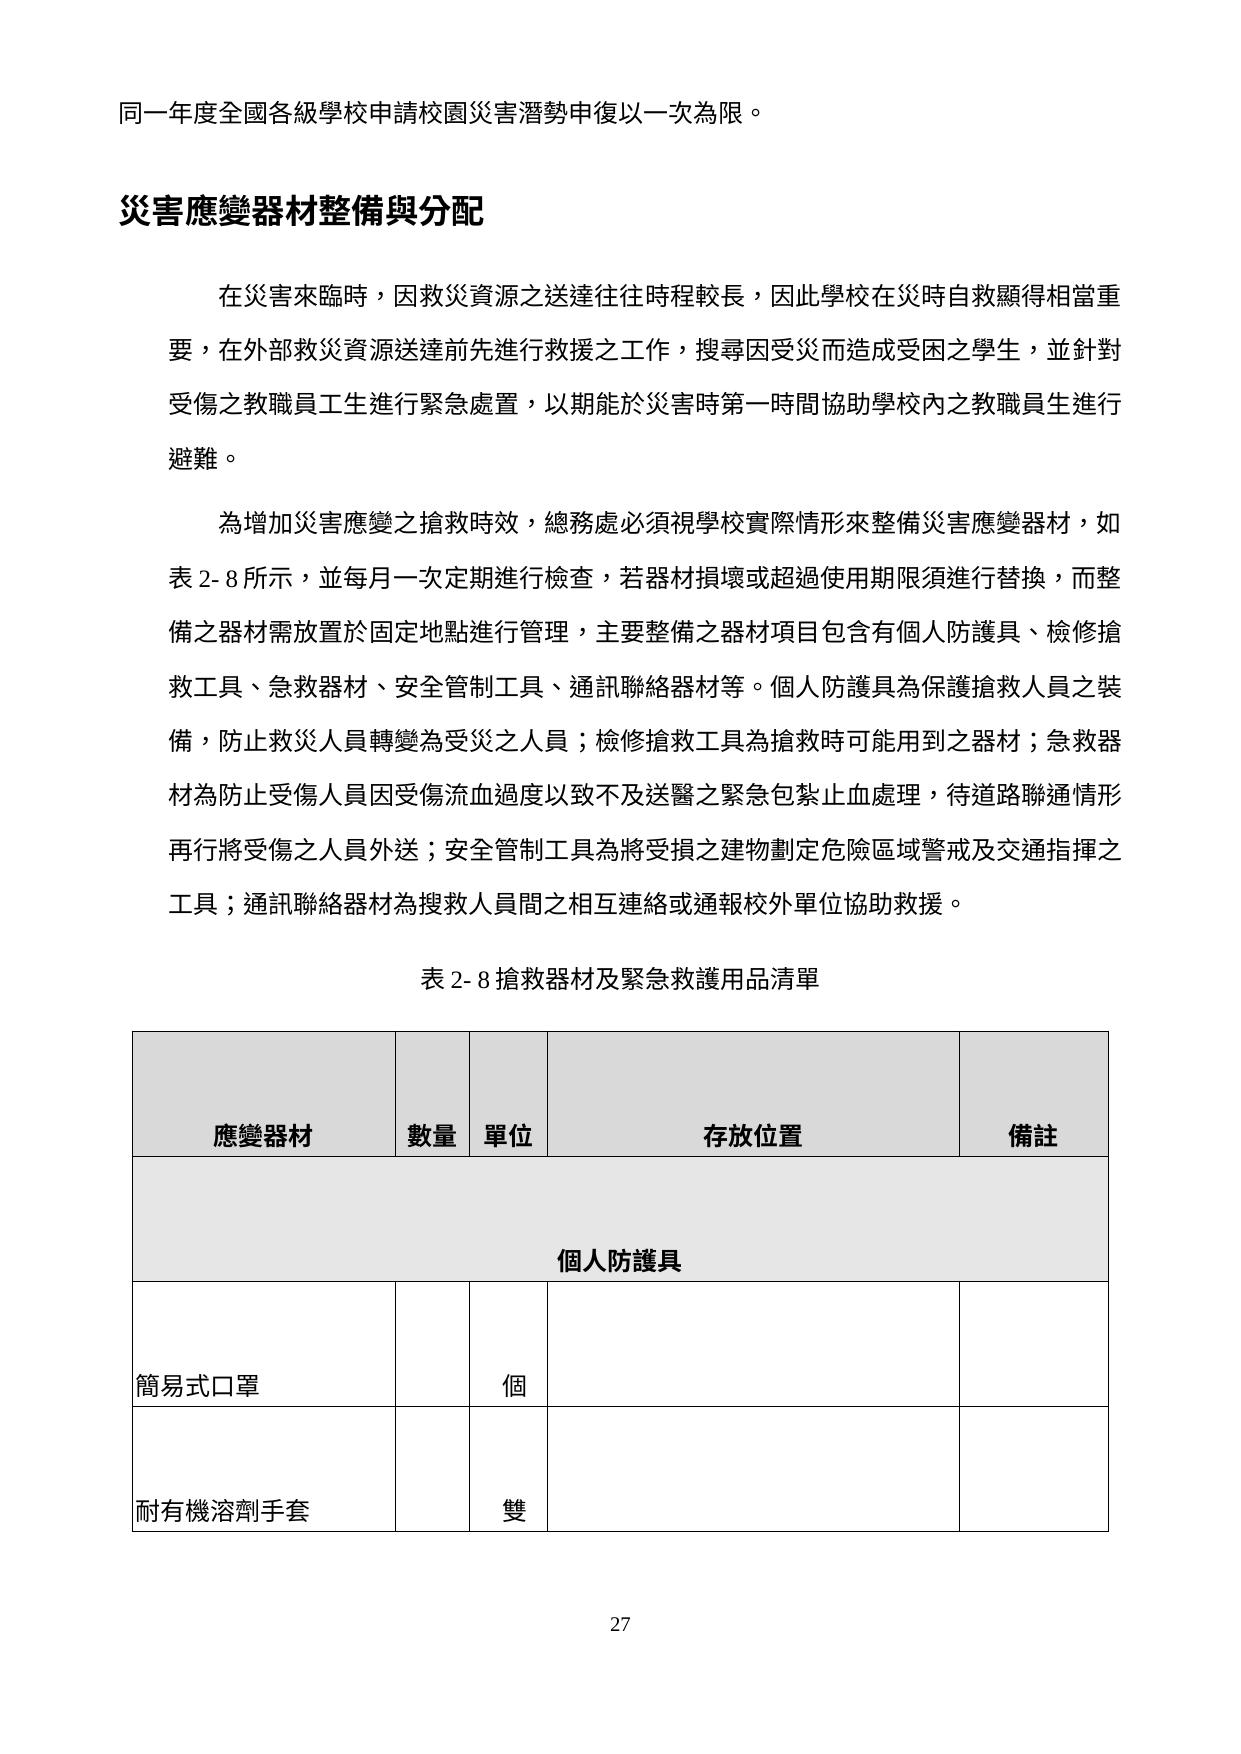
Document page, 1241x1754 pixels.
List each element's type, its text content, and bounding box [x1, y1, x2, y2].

table_header 單位 [470, 1032, 547, 1156]
table_cell [396, 1407, 469, 1531]
table_header 數量 [396, 1032, 469, 1156]
subtitle 同一年度全國各級學校申請校園災害潛勢申復以一次為限。 [118, 93, 1122, 129]
text 在災害來臨時，因救災資源之送達往往時程較長，因此學校在災時自救顯得相當重要，在外部救災資源送達前先進行救援之工作，搜尋因受災而造成受困之學生，並針對受傷之教職員工生進行緊急處置，以期能於災害時第一時間協助學校內之教職員生進行避難。 [168, 276, 1122, 475]
subtitle 災害應變器材整備與分配 [118, 185, 1122, 233]
table_header 存放位置 [548, 1032, 959, 1156]
table_cell 雙 [470, 1407, 547, 1531]
table_cell 個 [470, 1282, 547, 1406]
table_cell [548, 1282, 959, 1406]
table_cell [396, 1282, 469, 1406]
table_header 備註 [960, 1032, 1108, 1156]
text 表2- 8搶救器材及緊急救護用品清單 [118, 960, 1122, 996]
table_cell [548, 1407, 959, 1531]
table_cell [960, 1407, 1108, 1531]
table_header 應變器材 [133, 1032, 395, 1156]
table_cell 簡易式口罩 [133, 1282, 395, 1406]
text 為增加災害應變之搶救時效，總務處必須視學校實際情形來整備災害應變器材，如表2- 8所示，並每月一次定期進行檢查，若器材損壞或超過使用期限須進行替換，而整備之器材需放置於固定地點進行管理，主要整備之器材項目包含有個人防護具、檢修搶救工具、急救器材、安全管制工具、通訊聯絡器材等。個人防護具為保護搶救人員之裝備，防止救災人員轉變為受災之人員；檢修搶救工具為搶救時可能用到之器材；急救器材為防止受傷人員因受傷流血過度以致不及送醫之緊急包紮止血處理，待道路聯通情形再行將受傷之人員外送；安全管制工具為將受損之建物劃定危險區域警戒及交通指揮之工具；通訊聯絡器材為搜救人員間之相互連絡或通報校外單位協助救援。 [168, 504, 1122, 921]
table_cell 個人防護具 [133, 1157, 1108, 1281]
table_cell [960, 1282, 1108, 1406]
table_cell 耐有機溶劑手套 [133, 1407, 395, 1531]
